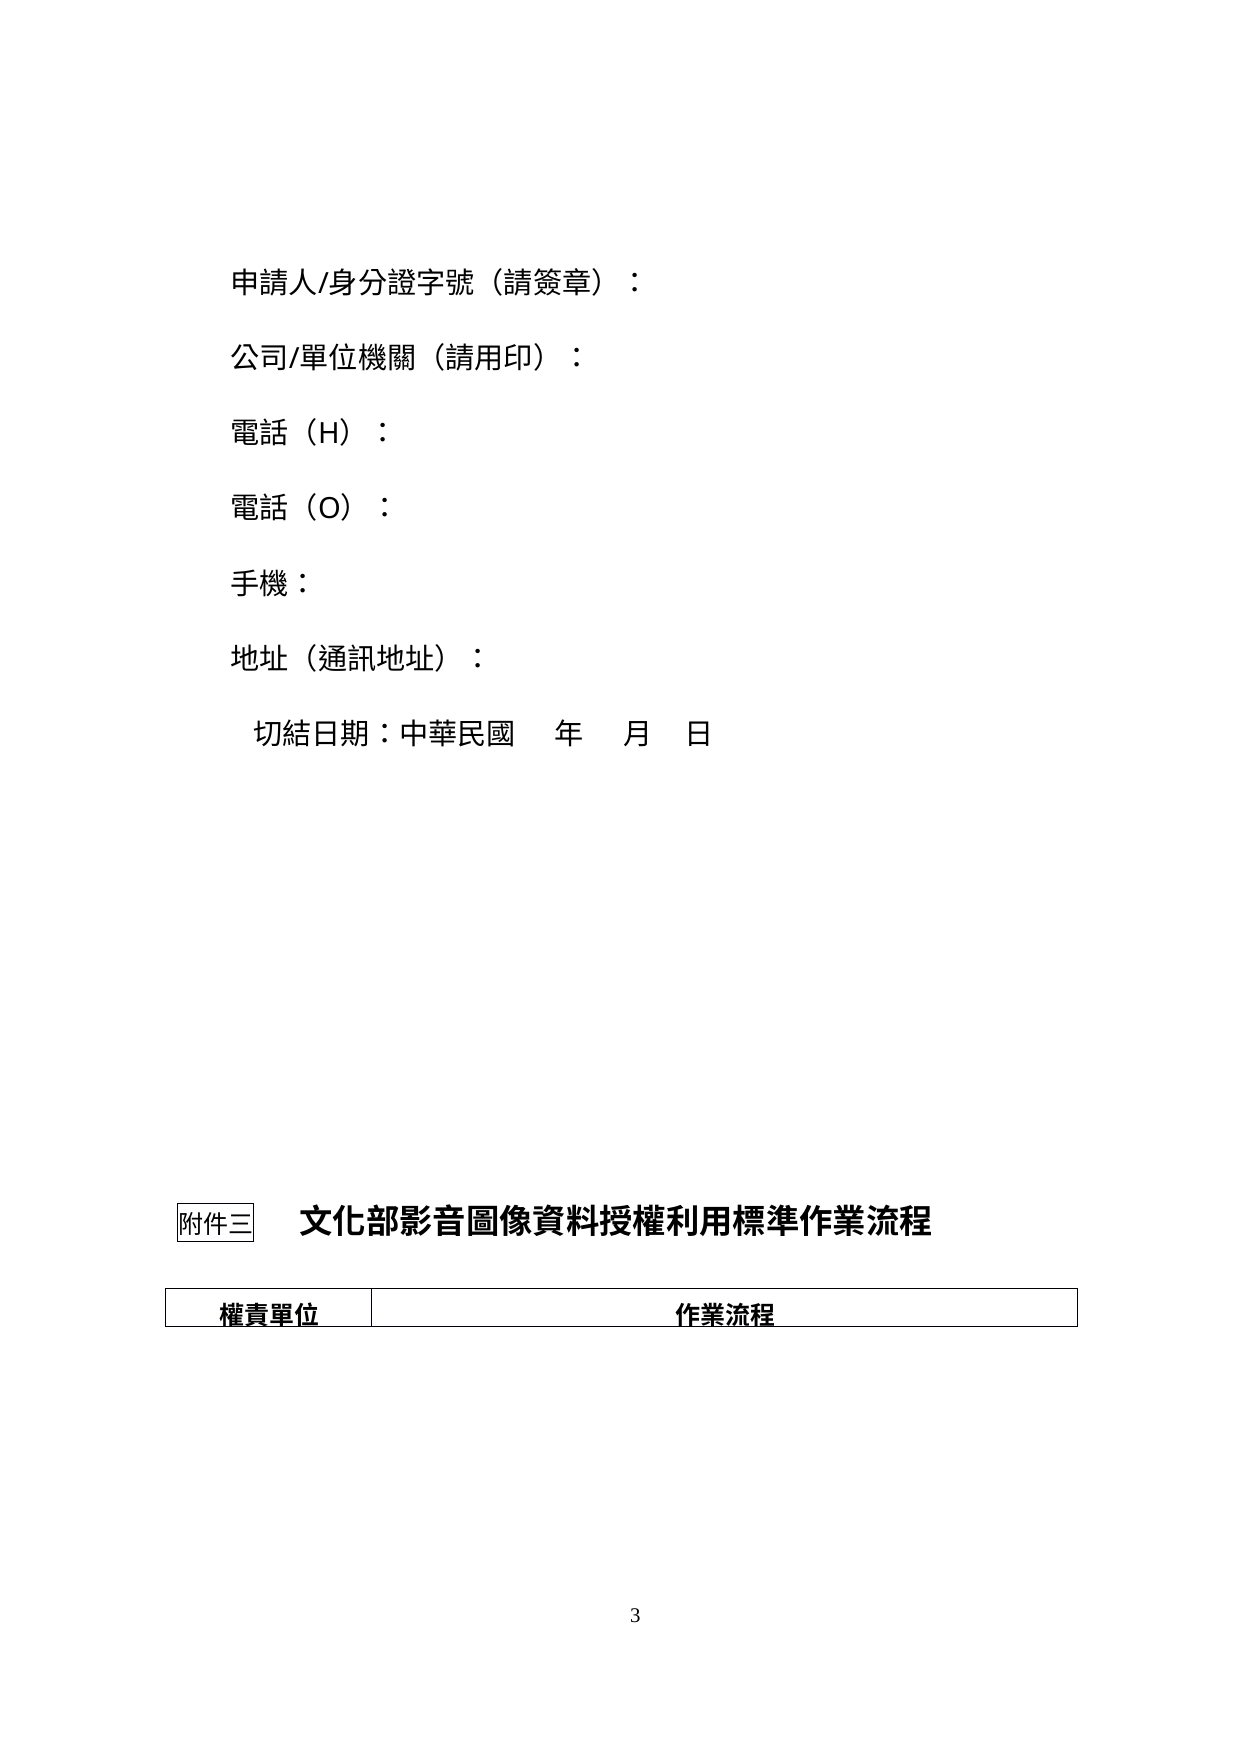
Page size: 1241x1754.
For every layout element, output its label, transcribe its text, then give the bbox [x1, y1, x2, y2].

text 切結日期：中華民國 年 月 日 [177, 688, 1092, 763]
text 手機： [177, 538, 1092, 613]
text 電話（O）： [177, 463, 1092, 538]
table_header 作業流程 [372, 1289, 1077, 1326]
text 電話（H）： [177, 388, 1092, 463]
text 附件三 文化部影音圖像資料授權利用標準作業流程 [177, 1175, 1092, 1250]
text 申請人/身分證字號（請簽章）： [177, 238, 1092, 313]
text 公司/單位機關（請用印）： [177, 313, 1092, 388]
text 地址（通訊地址）： [177, 613, 1092, 688]
table_header 權責單位 [166, 1289, 371, 1326]
